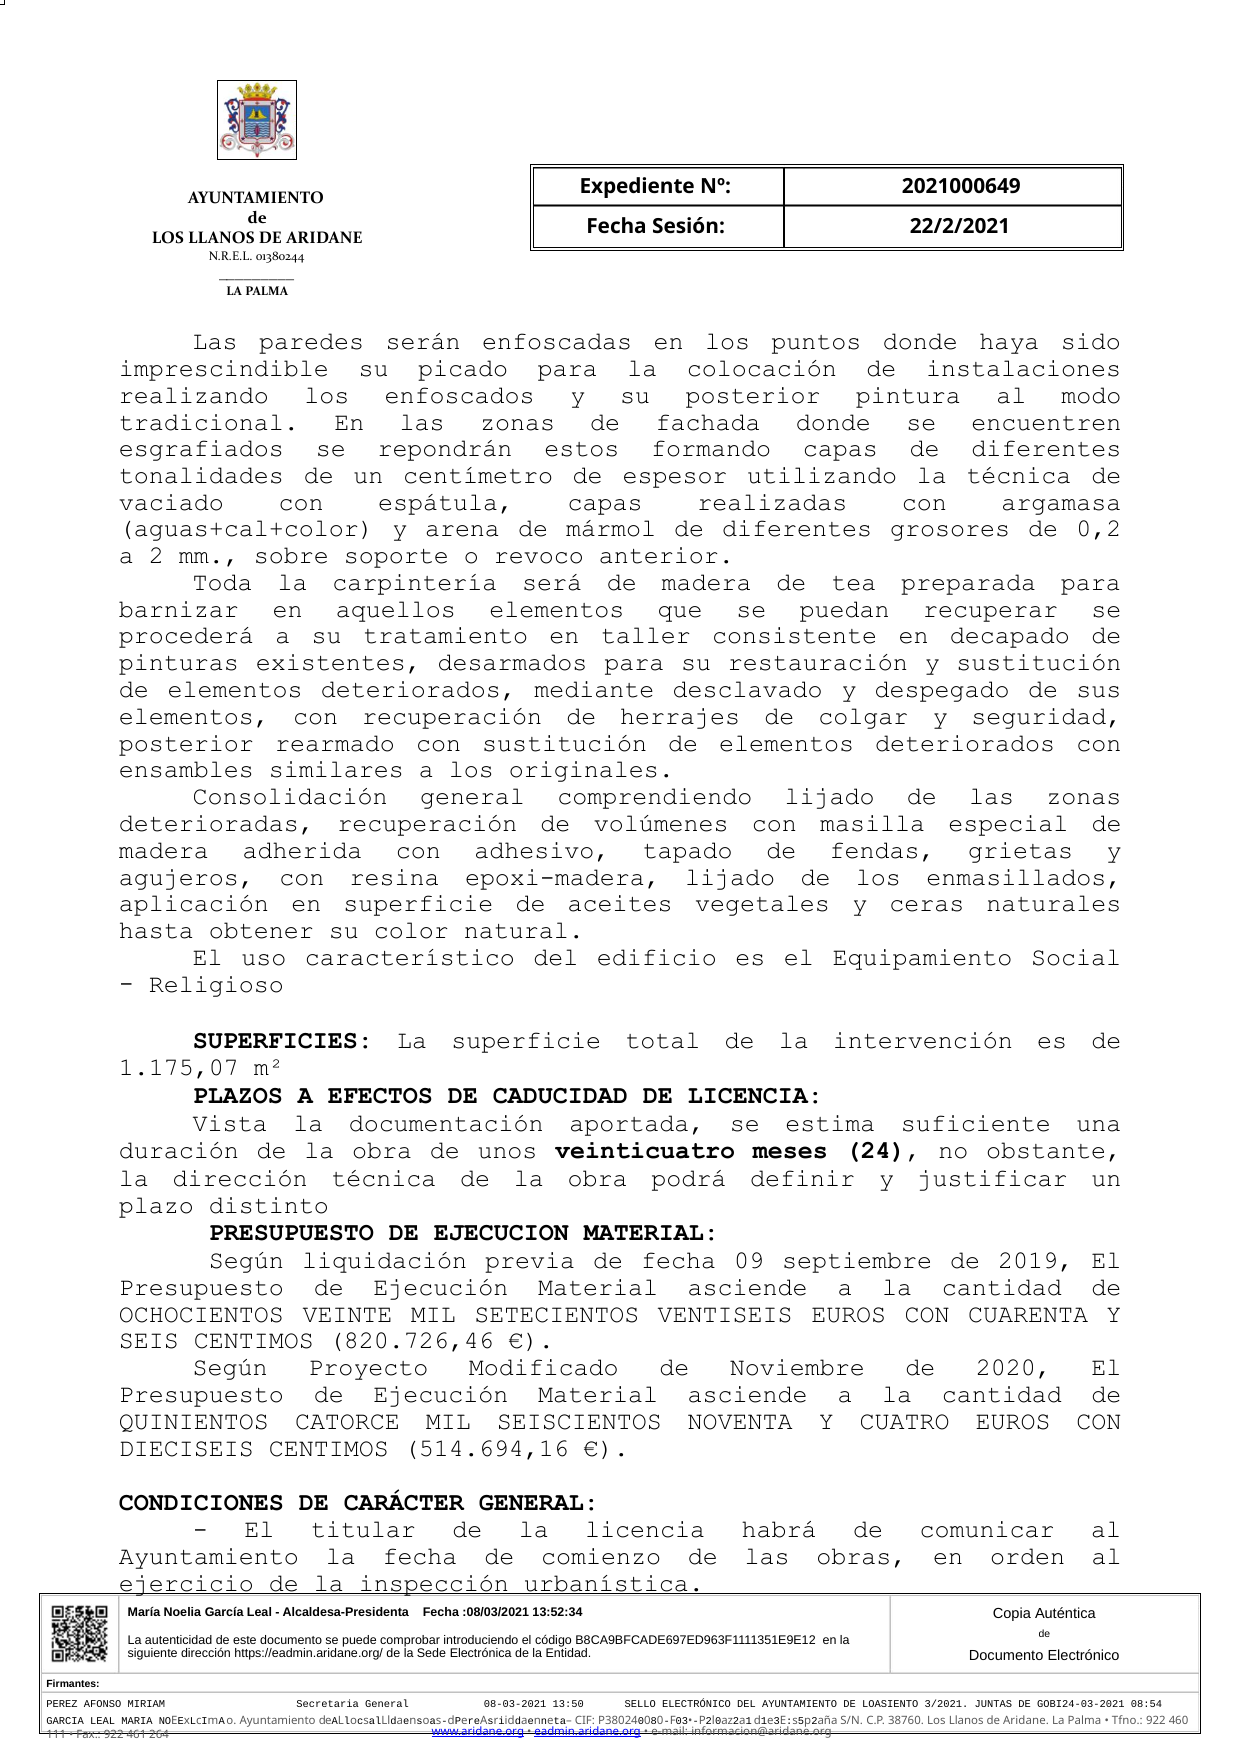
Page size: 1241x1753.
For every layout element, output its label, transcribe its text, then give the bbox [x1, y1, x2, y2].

text PRESUPUESTO DE EJECUCION MATERIAL: [209, 1218, 744, 1246]
text Documento Electrónico [969, 1647, 1142, 1663]
text LOS LLANOS DE ARIDANE [152, 230, 387, 247]
text Toda la carpintería será de madera de tea preparada para [192, 569, 1146, 596]
text _ [317, 266, 327, 282]
text plazo distinto [119, 1192, 1146, 1219]
text hasta obtener su color natural. [119, 917, 1146, 944]
text realizando los enfoscados y su posterior pintura al modo [119, 382, 1146, 408]
text El uso característico del edificio es el Equipamiento Social [192, 942, 1146, 971]
text CONDICIONES DE CARÁCTER GENERAL: [119, 1488, 624, 1516]
text La autenticidad de este documento se puede comprobar introduciendo el código B8CA9BFCADE697ED963F1111351E9E12 en la [127, 1633, 878, 1647]
text _ [219, 266, 226, 279]
text la dirección técnica de la obra podrá definir y justificar un [119, 1164, 1146, 1192]
text 1 [119, 1053, 159, 1081]
text madera adherida con adhesivo, tapado de fendas, grietas y [119, 837, 1146, 863]
text SUPERFICIES: La superficie total de la intervención es de [193, 1025, 1146, 1054]
text 22/2/2021 [909, 214, 1059, 239]
text 2021000649 [902, 173, 1059, 199]
text María Noelia García Leal - Alcaldesa-Presidenta Fecha :08/03/2021 13:52:34 [127, 1605, 608, 1619]
text OCHOCIENTOS VEINTE MIL SETECIENTOS VENTISEIS EUROS CON CUARENTA Y [119, 1301, 1146, 1327]
text elementos, con recuperación de herrajes de colgar y seguridad, [119, 703, 1146, 730]
text ejercicio de la inspección urbanística. [119, 1570, 1146, 1597]
text - [119, 969, 159, 997]
text imprescindible su picado para la colocación de instalaciones [119, 355, 1146, 382]
text Copia Auténtica [993, 1606, 1117, 1622]
picture [531, 165, 1123, 250]
text ensambles similares a los originales. [119, 757, 1146, 783]
text (aguas+cal+color) y arena de mármol de diferentes grosores de 0,2 [119, 516, 1146, 542]
text DIECISEIS CENTIMOS (514.694,16 €). [119, 1435, 1146, 1461]
text SELLO ELECTRÓNICO DEL AYUNTAMIENTO DE LOASIENTO 3/2021. JUNTAS DE GOBI24-03-2021 08:54 [624, 1698, 1187, 1709]
text vaciado con espátula, capas realizadas con argamasa [119, 489, 1146, 516]
text Las paredes serán enfoscadas en los puntos donde haya sido [192, 327, 1146, 355]
text de [247, 210, 387, 227]
text duración de la obra de unos veinticuatro meses (24), no obstante, [119, 1136, 1146, 1164]
text Expediente Nº: [579, 173, 761, 199]
text PLAZOS A EFECTOS DE CADUCIDAD DE LICENCIA: [193, 1081, 1146, 1109]
text LA PALMA [226, 286, 317, 298]
text posterior rearmado con sustitución de elementos deteriorados con [119, 730, 1146, 757]
text de elementos deteriorados, mediante desclavado y despegado de sus [119, 676, 1146, 703]
text Vista la documentación aportada, se estima suficiente una [192, 1109, 1146, 1136]
text de [1038, 1628, 1065, 1640]
text N.R.E.L. 01380244 [208, 250, 327, 262]
text Secretaria General [296, 1698, 426, 1709]
text siguiente dirección https://eadmin.aridane.org/ de la Sede Electrónica de la Entidad. [127, 1647, 878, 1660]
text SEIS CENTIMOS (820.726,46 €). [119, 1327, 1146, 1354]
text barnizar en aquellos elementos que se puedan recuperar se [119, 596, 1146, 622]
text tonalidades de un centímetro de espesor utilizando la técnica de [119, 462, 1146, 489]
text deterioradas, recuperación de volúmenes con masilla especial de [119, 810, 1146, 837]
text El titular de la licencia habrá de comunicar al [244, 1515, 1146, 1542]
text Según liquidación previa de fecha 09 septiembre de 2019, El [209, 1246, 1146, 1274]
text GARCIA LEAL MARIA NOEExLcImAo. Ayuntamiento deALlocsalLldaensoas-dPereAsriiddaenneta– CIF: P380240080-F03•-P2l0az2a1d1e3E:s5p2aña S/N. C.P. 38760. Los Llanos de Aridane. La Palma • Tfno.: 922 460 111 • Fax.: 922 461 264 [46, 1713, 1204, 1741]
text Religioso [159, 971, 1146, 997]
text 08-03-2021 13:50 [484, 1698, 599, 1709]
picture [40, 1594, 1200, 1733]
text [426, 1698, 484, 1709]
text QUINIENTOS CATORCE MIL SEISCIENTOS NOVENTA Y CUATRO EUROS CON [119, 1408, 1146, 1435]
text - [193, 1515, 233, 1542]
text PEREZ AFONSO MIRIAM [46, 1698, 296, 1709]
text tradicional. En las zonas de fachada donde se encuentren [119, 408, 1146, 435]
text .175,07 m² [159, 1054, 1146, 1081]
text a 2 mm., sobre soporte o revoco anterior. [119, 542, 1146, 569]
text aplicación en superficie de aceites vegetales y ceras naturales [119, 890, 1146, 917]
text Según Proyecto Modificado de Noviembre de 2020, El [192, 1354, 1146, 1381]
text ________ [226, 266, 317, 282]
text Firmantes: [46, 1678, 1204, 1690]
text www.aridane.org • eadmin.aridane.org • e-mail: informacion@aridane.org [431, 1724, 834, 1738]
text pinturas existentes, desarmados para su restauración y sustitución [119, 649, 1146, 676]
text esgrafiados se repondrán estos formando capas de diferentes [119, 435, 1146, 462]
text Consolidación general comprendiendo lijado de las zonas [192, 782, 1146, 810]
text AYUNTAMIENTO [188, 190, 387, 207]
picture [218, 81, 296, 159]
text agujeros, con resina epoxi-madera, lijado de los enmasillados, [119, 863, 1146, 890]
text Ayuntamiento la fecha de comienzo de las obras, en orden al [119, 1542, 1146, 1570]
text Presupuesto de Ejecución Material asciende a la cantidad de [119, 1381, 1146, 1408]
text Fecha Sesión: [586, 214, 761, 239]
text procederá a su tratamiento en taller consistente en decapado de [119, 622, 1146, 649]
text Presupuesto de Ejecución Material asciende a la cantidad de [119, 1274, 1146, 1301]
